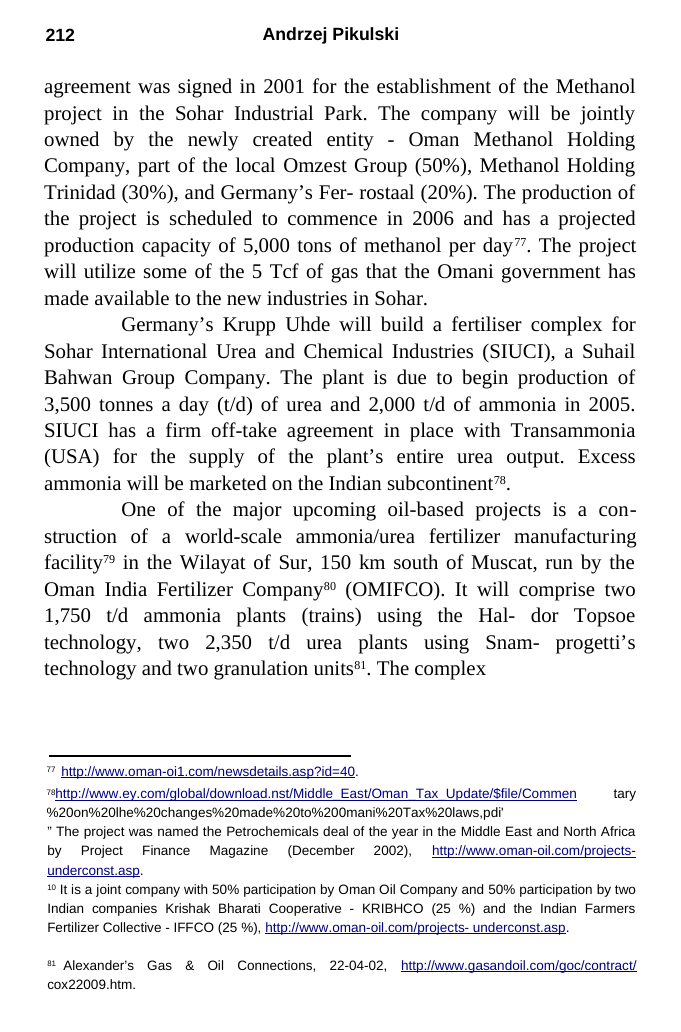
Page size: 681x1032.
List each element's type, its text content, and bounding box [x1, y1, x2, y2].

text 10 It is a joint company with 50% participation by Oman Oil Company and 50% participa­tion by two Indian companies Krishak Bharati Cooperative - KRIBHCO (25 %) and the Indian Farmers Fertilizer Collective - IFFCO (25 %), http://www.oman-oil.com/projects- underconst.asp. [47, 881, 636, 935]
text Germany’s Krupp Uhde will build a fertiliser complex for Sohar International Urea and Chemical Industries (SIUCI), a Suhail Bahwan Group Company. The plant is due to begin production of 3,500 tonnes a day (t/d) of urea and 2,000 t/d of ammonia in 2005. SIUCI has a firm off-take agreement in place with Transammonia (USA) for the supply of the plant’s entire urea output. Excess ammonia will be marketed on the Indian subcontinent78. [44, 312, 636, 495]
text ” The project was named the Petrochemicals deal of the year in the Middle East and North Africa by Project Finance Magazine (December 2002), http://www.oman-oil.com/projects- underconst.asp. [47, 824, 636, 878]
text Andrzej Pikulski [262, 24, 416, 44]
text agreement was signed in 2001 for the establishment of the Methanol project in the Sohar Industrial Park. The company will be jointly owned by the newly created entity - Oman Methanol Holding Company, part of the local Omzest Group (50%), Methanol Holding Trinidad (30%), and Germany’s Fer- rostaal (20%). The production of the project is scheduled to commence in 2006 and has a projected production capacity of 5,000 tons of methanol per day77. The project will utilize some of the 5 Tcf of gas that the Omani government has made avail­able to the new industries in Sohar. [44, 74, 636, 310]
text 212 [45, 24, 83, 45]
text One of the major upcoming oil-based projects is a con­struction of a world-scale ammonia/urea fertilizer manufactur­ing facility79 in the Wilayat of Sur, 150 km south of Muscat, run by the Oman India Fertilizer Company80 (OMIFCO). It will comprise two 1,750 t/d ammonia plants (trains) using the Hal- dor Topsoe technology, two 2,350 t/d urea plants using Snam- progetti’s technology and two granulation units81. The complex [44, 497, 636, 680]
text 77 http://www.oman-oi1.com/newsdetails.asp?id=40. [46, 763, 636, 779]
text 81 Alexander’s Gas & Oil Connections, 22-04-02, http://www.gasandoil.com/goc/contract/ cox22009.htm. [47, 957, 636, 992]
text 78http://www.ey.com/global/download.nst/Middle_East/Oman_Tax_Update/$file/Commen tary%20on%20lhe%20changes%20made%20to%200mani%20Tax%20laws,pdi' [46, 786, 636, 820]
